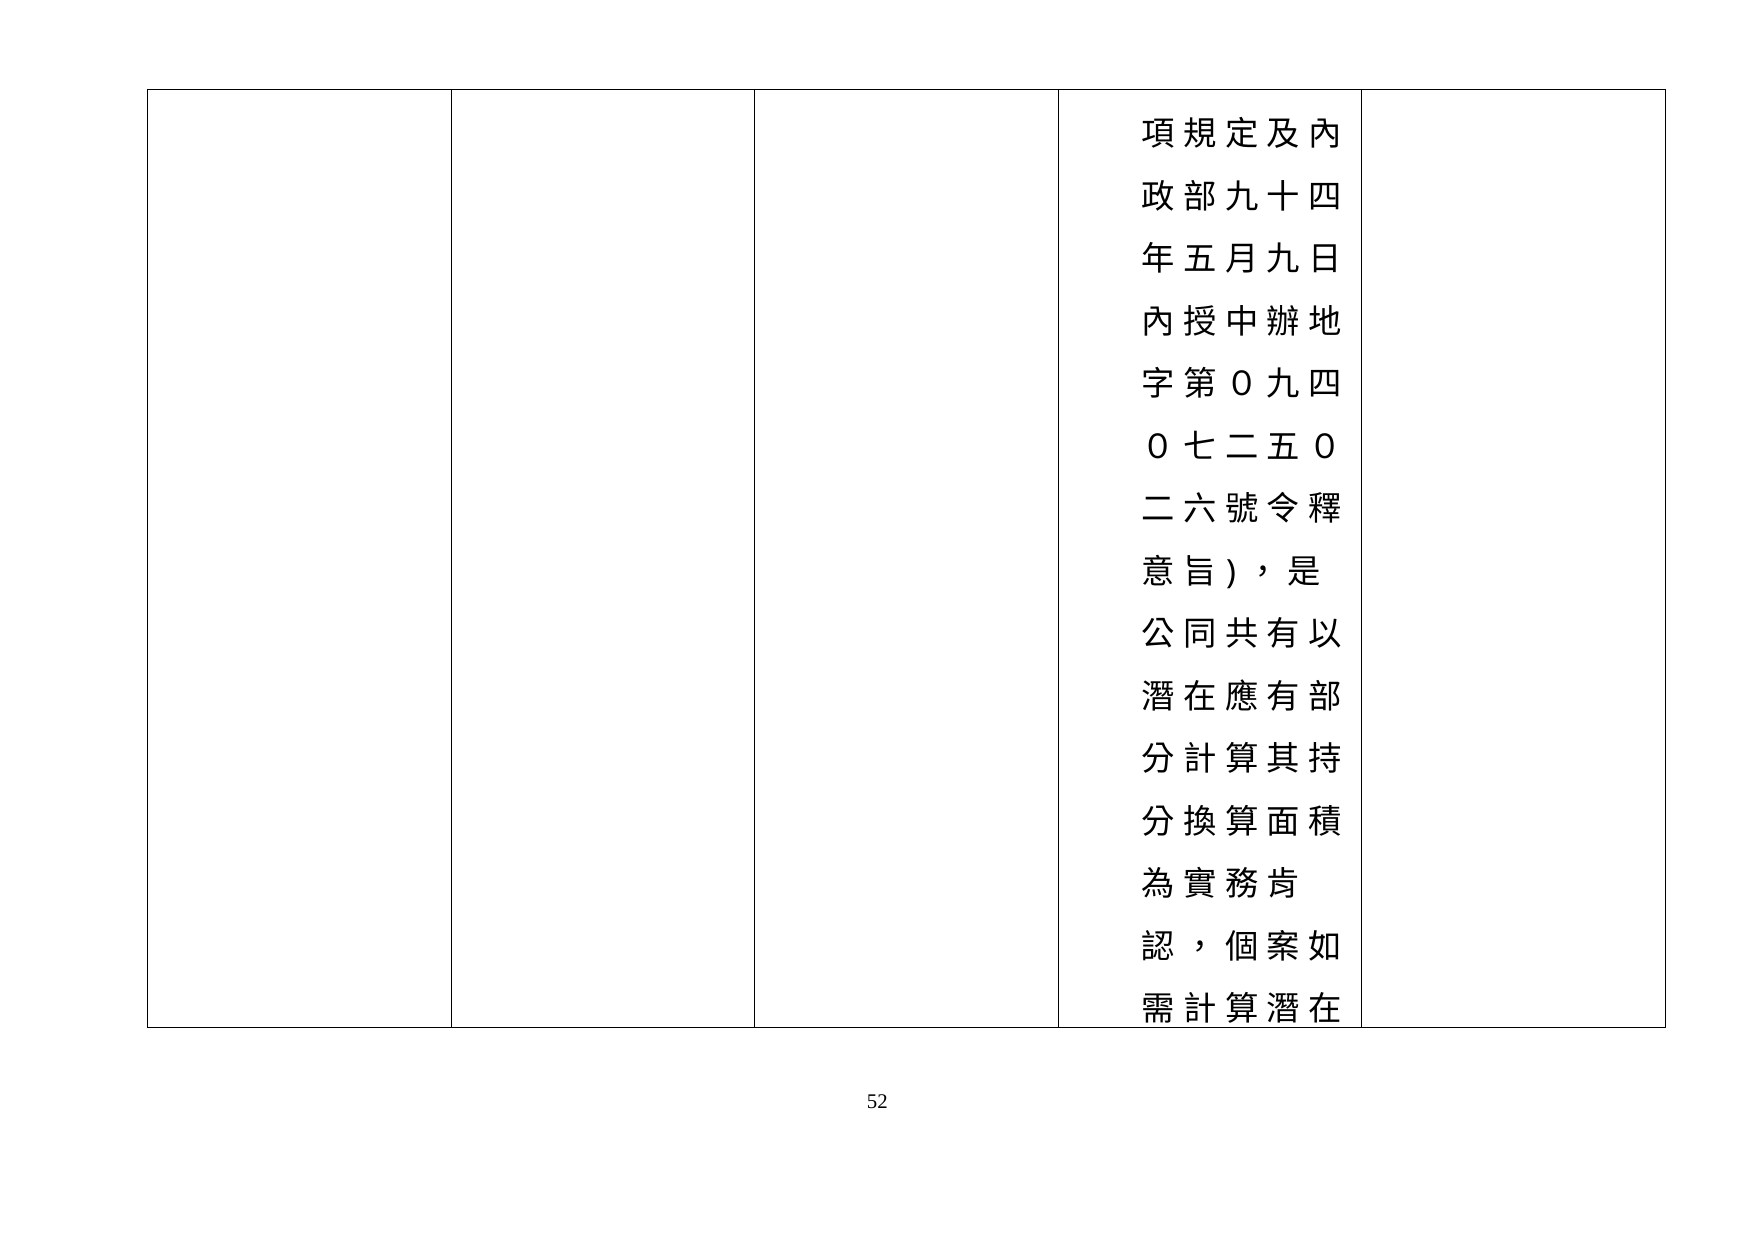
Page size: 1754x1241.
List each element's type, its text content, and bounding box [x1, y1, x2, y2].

table_cell [755, 90, 1058, 1027]
table_cell 項規定及內政部九十四年五月九日內授中辦地字第０九四０七二五０二六號令釋意旨)，是公同共有以潛在應有部分計算其持分換算面積為實務肯認，個案如需計算潛在 [1059, 90, 1361, 1027]
table_cell [452, 90, 754, 1027]
table_cell [148, 90, 451, 1027]
table_cell [1362, 90, 1665, 1027]
